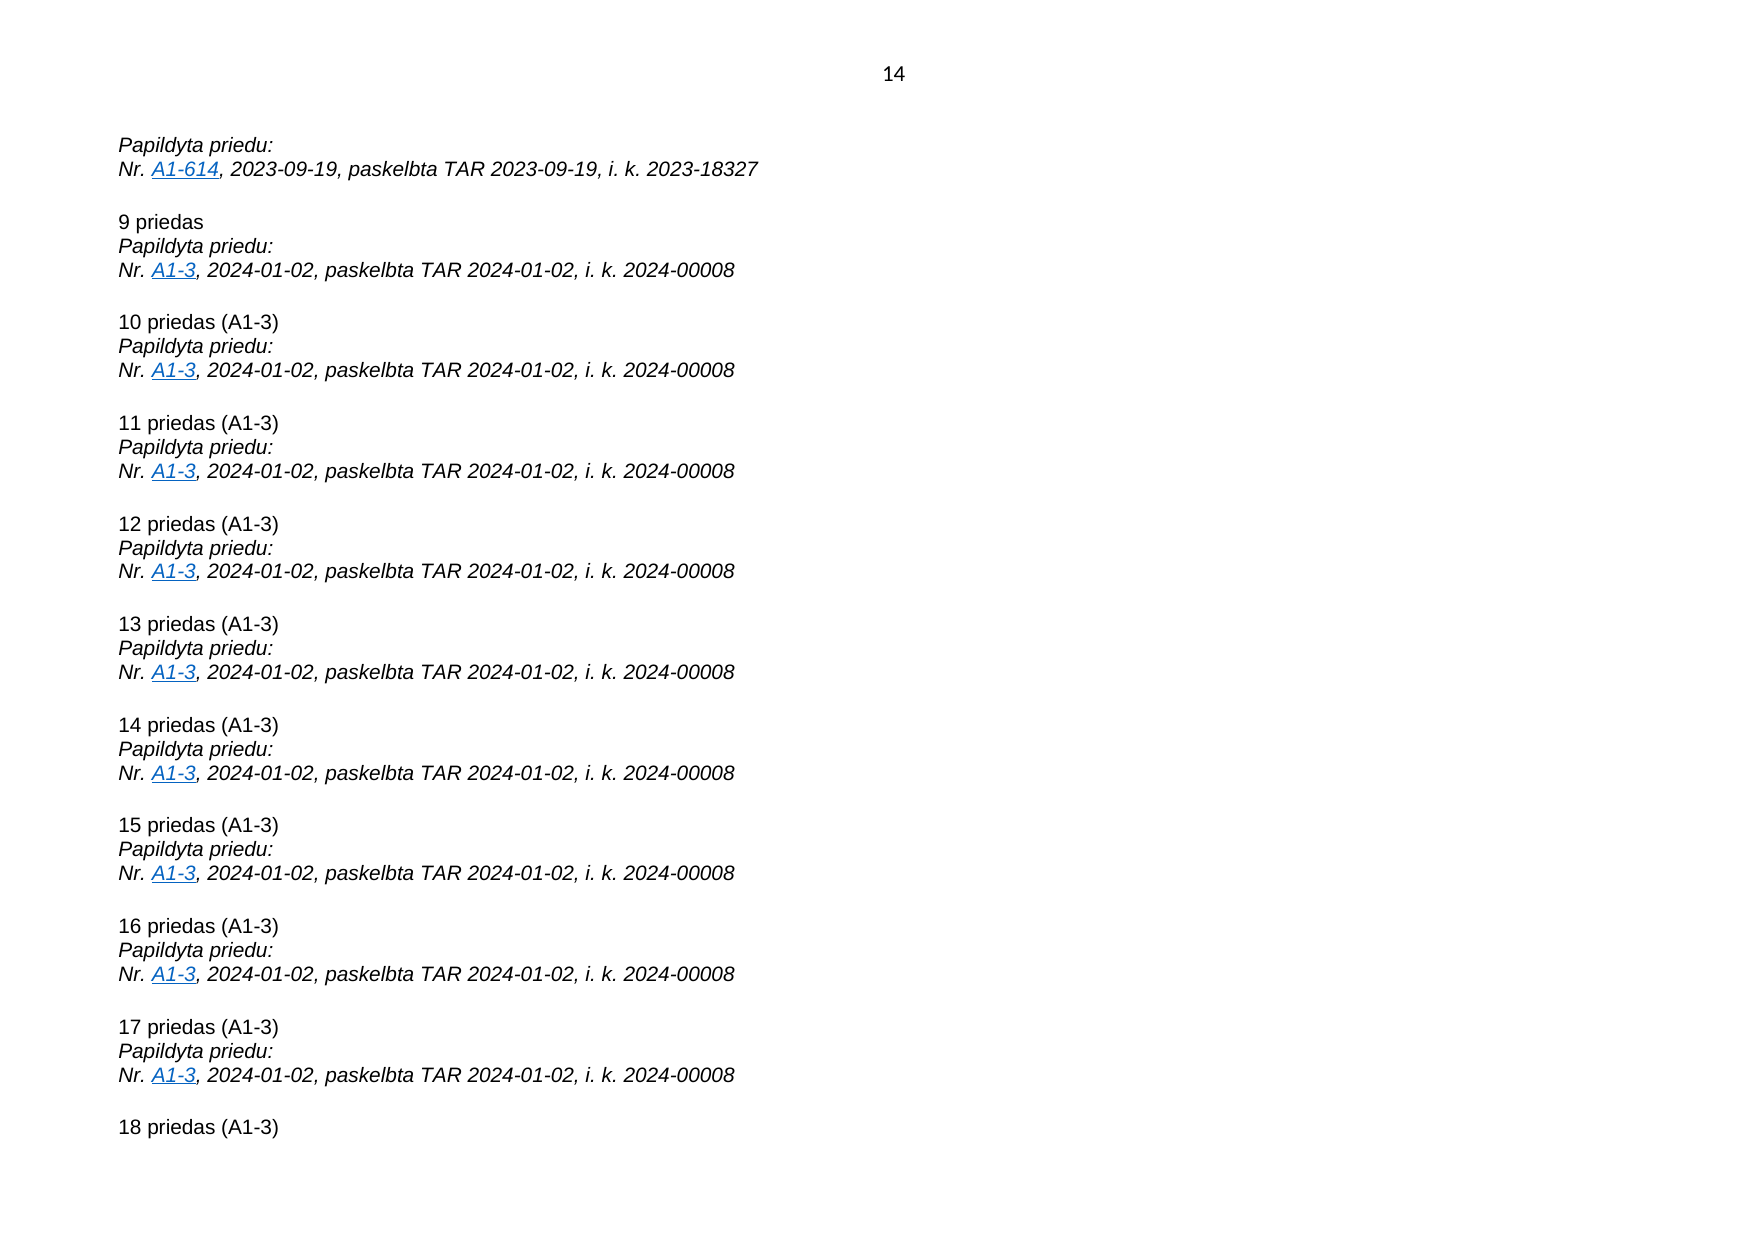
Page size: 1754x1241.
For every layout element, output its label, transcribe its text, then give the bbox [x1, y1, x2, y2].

text 9 priedas [118, 209, 1668, 233]
text 18 priedas (A1-3) [118, 1115, 1668, 1139]
text 14 priedas (A1-3) [118, 713, 1668, 737]
text 13 priedas (A1-3) [118, 612, 1668, 636]
text Nr. A1-614, 2023-09-19, paskelbta TAR 2023-09-19, i. k. 2023-18327 [118, 157, 1668, 181]
text Papildyta priedu: [118, 435, 1668, 459]
text Papildyta priedu: [118, 535, 1668, 559]
text Nr. A1-3, 2024-01-02, paskelbta TAR 2024-01-02, i. k. 2024-00008 [118, 1062, 1668, 1086]
text 11 priedas (A1-3) [118, 411, 1668, 435]
text Nr. A1-3, 2024-01-02, paskelbta TAR 2024-01-02, i. k. 2024-00008 [118, 861, 1668, 885]
text 16 priedas (A1-3) [118, 914, 1668, 938]
text Nr. A1-3, 2024-01-02, paskelbta TAR 2024-01-02, i. k. 2024-00008 [118, 459, 1668, 483]
text Papildyta priedu: [118, 938, 1668, 962]
text Papildyta priedu: [118, 636, 1668, 660]
text Nr. A1-3, 2024-01-02, paskelbta TAR 2024-01-02, i. k. 2024-00008 [118, 962, 1668, 986]
text Papildyta priedu: [118, 737, 1668, 761]
text Papildyta priedu: [118, 1038, 1668, 1062]
text 10 priedas (A1-3) [118, 310, 1668, 334]
text Nr. A1-3, 2024-01-02, paskelbta TAR 2024-01-02, i. k. 2024-00008 [118, 761, 1668, 784]
text 15 priedas (A1-3) [118, 813, 1668, 837]
text Nr. A1-3, 2024-01-02, paskelbta TAR 2024-01-02, i. k. 2024-00008 [118, 257, 1668, 281]
text 12 priedas (A1-3) [118, 511, 1668, 535]
text Papildyta priedu: [118, 334, 1668, 358]
text Papildyta priedu: [118, 837, 1668, 861]
text Papildyta priedu: [118, 133, 1668, 157]
text Nr. A1-3, 2024-01-02, paskelbta TAR 2024-01-02, i. k. 2024-00008 [118, 660, 1668, 684]
text Nr. A1-3, 2024-01-02, paskelbta TAR 2024-01-02, i. k. 2024-00008 [118, 559, 1668, 583]
text Nr. A1-3, 2024-01-02, paskelbta TAR 2024-01-02, i. k. 2024-00008 [118, 358, 1668, 382]
text Papildyta priedu: [118, 233, 1668, 257]
text 17 priedas (A1-3) [118, 1014, 1668, 1038]
